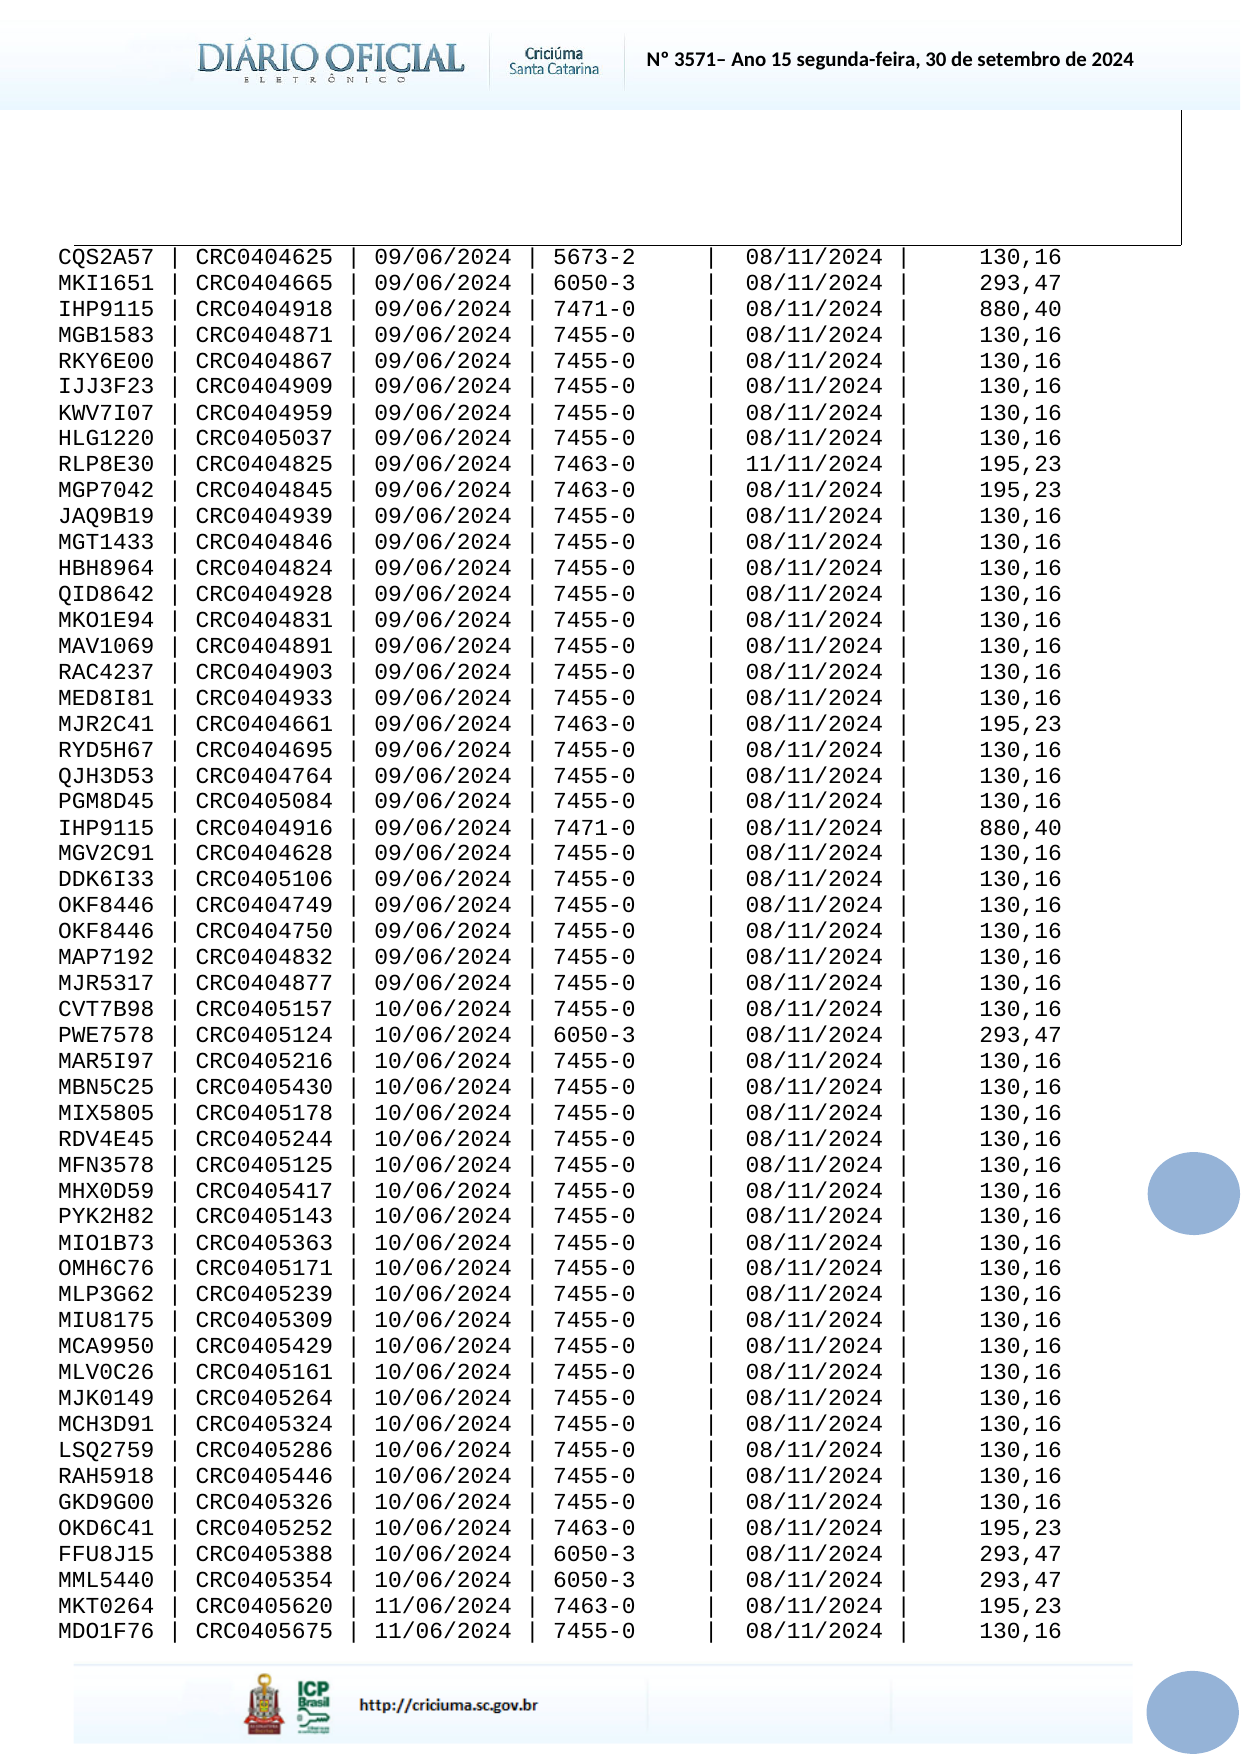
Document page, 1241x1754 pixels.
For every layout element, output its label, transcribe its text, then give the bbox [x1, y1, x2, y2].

text OKF8446 | CRC0404750 | 09/06/2024 | 7455-0 | 08/11/2024 | 130,16 [44, 919, 1181, 946]
text KWV7I07 | CRC0404959 | 09/06/2024 | 7455-0 | 08/11/2024 | 130,16 [44, 401, 1181, 427]
text QID8642 | CRC0404928 | 09/06/2024 | 7455-0 | 08/11/2024 | 130,16 [44, 582, 1181, 608]
text MGV2C91 | CRC0404628 | 09/06/2024 | 7455-0 | 08/11/2024 | 130,16 [44, 842, 1181, 868]
text HLG1220 | CRC0405037 | 09/06/2024 | 7455-0 | 08/11/2024 | 130,16 [44, 427, 1181, 453]
text RAH5918 | CRC0405446 | 10/06/2024 | 7455-0 | 08/11/2024 | 130,16 [44, 1464, 1181, 1490]
text HBH8964 | CRC0404824 | 09/06/2024 | 7455-0 | 08/11/2024 | 130,16 [44, 556, 1181, 582]
text MIU8175 | CRC0405309 | 10/06/2024 | 7455-0 | 08/11/2024 | 130,16 [44, 1309, 1181, 1334]
text RKY6E00 | CRC0404867 | 09/06/2024 | 7455-0 | 08/11/2024 | 130,16 [44, 349, 1181, 375]
text MKT0264 | CRC0405620 | 11/06/2024 | 7463-0 | 08/11/2024 | 195,23 [44, 1594, 1181, 1620]
text RDV4E45 | CRC0405244 | 10/06/2024 | 7455-0 | 08/11/2024 | 130,16 [44, 1127, 1181, 1153]
text MDO1F76 | CRC0405675 | 11/06/2024 | 7455-0 | 08/11/2024 | 130,16 [44, 1620, 1181, 1646]
text MIO1B73 | CRC0405363 | 10/06/2024 | 7455-0 | 08/11/2024 | 130,16 [44, 1231, 1181, 1257]
text RAC4237 | CRC0404903 | 09/06/2024 | 7455-0 | 08/11/2024 | 130,16 [44, 660, 1181, 686]
text MJR2C41 | CRC0404661 | 09/06/2024 | 7463-0 | 08/11/2024 | 195,23 [44, 712, 1181, 738]
text MAP7192 | CRC0404832 | 09/06/2024 | 7455-0 | 08/11/2024 | 130,16 [44, 946, 1181, 971]
text FFU8J15 | CRC0405388 | 10/06/2024 | 6050-3 | 08/11/2024 | 293,47 [44, 1542, 1181, 1568]
text MKO1E94 | CRC0404831 | 09/06/2024 | 7455-0 | 08/11/2024 | 130,16 [44, 608, 1181, 634]
text OKF8446 | CRC0404749 | 09/06/2024 | 7455-0 | 08/11/2024 | 130,16 [44, 894, 1181, 919]
text IHP9115 | CRC0404916 | 09/06/2024 | 7471-0 | 08/11/2024 | 880,40 [44, 816, 1181, 842]
text RLP8E30 | CRC0404825 | 09/06/2024 | 7463-0 | 11/11/2024 | 195,23 [44, 453, 1181, 479]
text DDK6I33 | CRC0405106 | 09/06/2024 | 7455-0 | 08/11/2024 | 130,16 [44, 868, 1181, 894]
text MFN3578 | CRC0405125 | 10/06/2024 | 7455-0 | 08/11/2024 | 130,16 [44, 1153, 1180, 1179]
text MCH3D91 | CRC0405324 | 10/06/2024 | 7455-0 | 08/11/2024 | 130,16 [44, 1412, 1181, 1438]
text MML5440 | CRC0405354 | 10/06/2024 | 6050-3 | 08/11/2024 | 293,47 [44, 1568, 1181, 1594]
text PYK2H82 | CRC0405143 | 10/06/2024 | 7455-0 | 08/11/2024 | 130,16 [44, 1205, 1171, 1231]
text GKD9G00 | CRC0405326 | 10/06/2024 | 7455-0 | 08/11/2024 | 130,16 [44, 1490, 1181, 1516]
text PGM8D45 | CRC0405084 | 09/06/2024 | 7455-0 | 08/11/2024 | 130,16 [44, 790, 1181, 816]
text OMH6C76 | CRC0405171 | 10/06/2024 | 7455-0 | 08/11/2024 | 130,16 [44, 1257, 1181, 1283]
text MBN5C25 | CRC0405430 | 10/06/2024 | 7455-0 | 08/11/2024 | 130,16 [44, 1075, 1181, 1101]
text MHX0D59 | CRC0405417 | 10/06/2024 | 7455-0 | 08/11/2024 | 130,16 [44, 1179, 1150, 1205]
text CVT7B98 | CRC0405157 | 10/06/2024 | 7455-0 | 08/11/2024 | 130,16 [44, 997, 1181, 1023]
text MGT1433 | CRC0404846 | 09/06/2024 | 7455-0 | 08/11/2024 | 130,16 [44, 531, 1181, 556]
text MCA9950 | CRC0405429 | 10/06/2024 | 7455-0 | 08/11/2024 | 130,16 [44, 1334, 1181, 1361]
text CQS2A57 | CRC0404625 | 09/06/2024 | 5673-2 | 08/11/2024 | 130,16 [44, 245, 1181, 271]
text MED8I81 | CRC0404933 | 09/06/2024 | 7455-0 | 08/11/2024 | 130,16 [44, 686, 1181, 712]
text MAR5I97 | CRC0405216 | 10/06/2024 | 7455-0 | 08/11/2024 | 130,16 [44, 1049, 1181, 1075]
text PWE7578 | CRC0405124 | 10/06/2024 | 6050-3 | 08/11/2024 | 293,47 [44, 1023, 1181, 1049]
text IJJ3F23 | CRC0404909 | 09/06/2024 | 7455-0 | 08/11/2024 | 130,16 [44, 375, 1181, 401]
text IHP9115 | CRC0404918 | 09/06/2024 | 7471-0 | 08/11/2024 | 880,40 [44, 297, 1181, 323]
text MJR5317 | CRC0404877 | 09/06/2024 | 7455-0 | 08/11/2024 | 130,16 [44, 971, 1181, 997]
text MIX5805 | CRC0405178 | 10/06/2024 | 7455-0 | 08/11/2024 | 130,16 [44, 1101, 1181, 1127]
text QJH3D53 | CRC0404764 | 09/06/2024 | 7455-0 | 08/11/2024 | 130,16 [44, 764, 1181, 790]
text MAV1069 | CRC0404891 | 09/06/2024 | 7455-0 | 08/11/2024 | 130,16 [44, 634, 1181, 660]
text JAQ9B19 | CRC0404939 | 09/06/2024 | 7455-0 | 08/11/2024 | 130,16 [44, 504, 1181, 531]
text MGB1583 | CRC0404871 | 09/06/2024 | 7455-0 | 08/11/2024 | 130,16 [44, 323, 1181, 349]
text MJK0149 | CRC0405264 | 10/06/2024 | 7455-0 | 08/11/2024 | 130,16 [44, 1386, 1181, 1412]
text MLP3G62 | CRC0405239 | 10/06/2024 | 7455-0 | 08/11/2024 | 130,16 [44, 1283, 1181, 1309]
text OKD6C41 | CRC0405252 | 10/06/2024 | 7463-0 | 08/11/2024 | 195,23 [44, 1516, 1181, 1542]
text MKI1651 | CRC0404665 | 09/06/2024 | 6050-3 | 08/11/2024 | 293,47 [44, 271, 1181, 297]
text MLV0C26 | CRC0405161 | 10/06/2024 | 7455-0 | 08/11/2024 | 130,16 [44, 1361, 1181, 1386]
text MGP7042 | CRC0404845 | 09/06/2024 | 7463-0 | 08/11/2024 | 195,23 [44, 479, 1181, 504]
text RYD5H67 | CRC0404695 | 09/06/2024 | 7455-0 | 08/11/2024 | 130,16 [44, 738, 1181, 764]
text LSQ2759 | CRC0405286 | 10/06/2024 | 7455-0 | 08/11/2024 | 130,16 [44, 1438, 1181, 1464]
